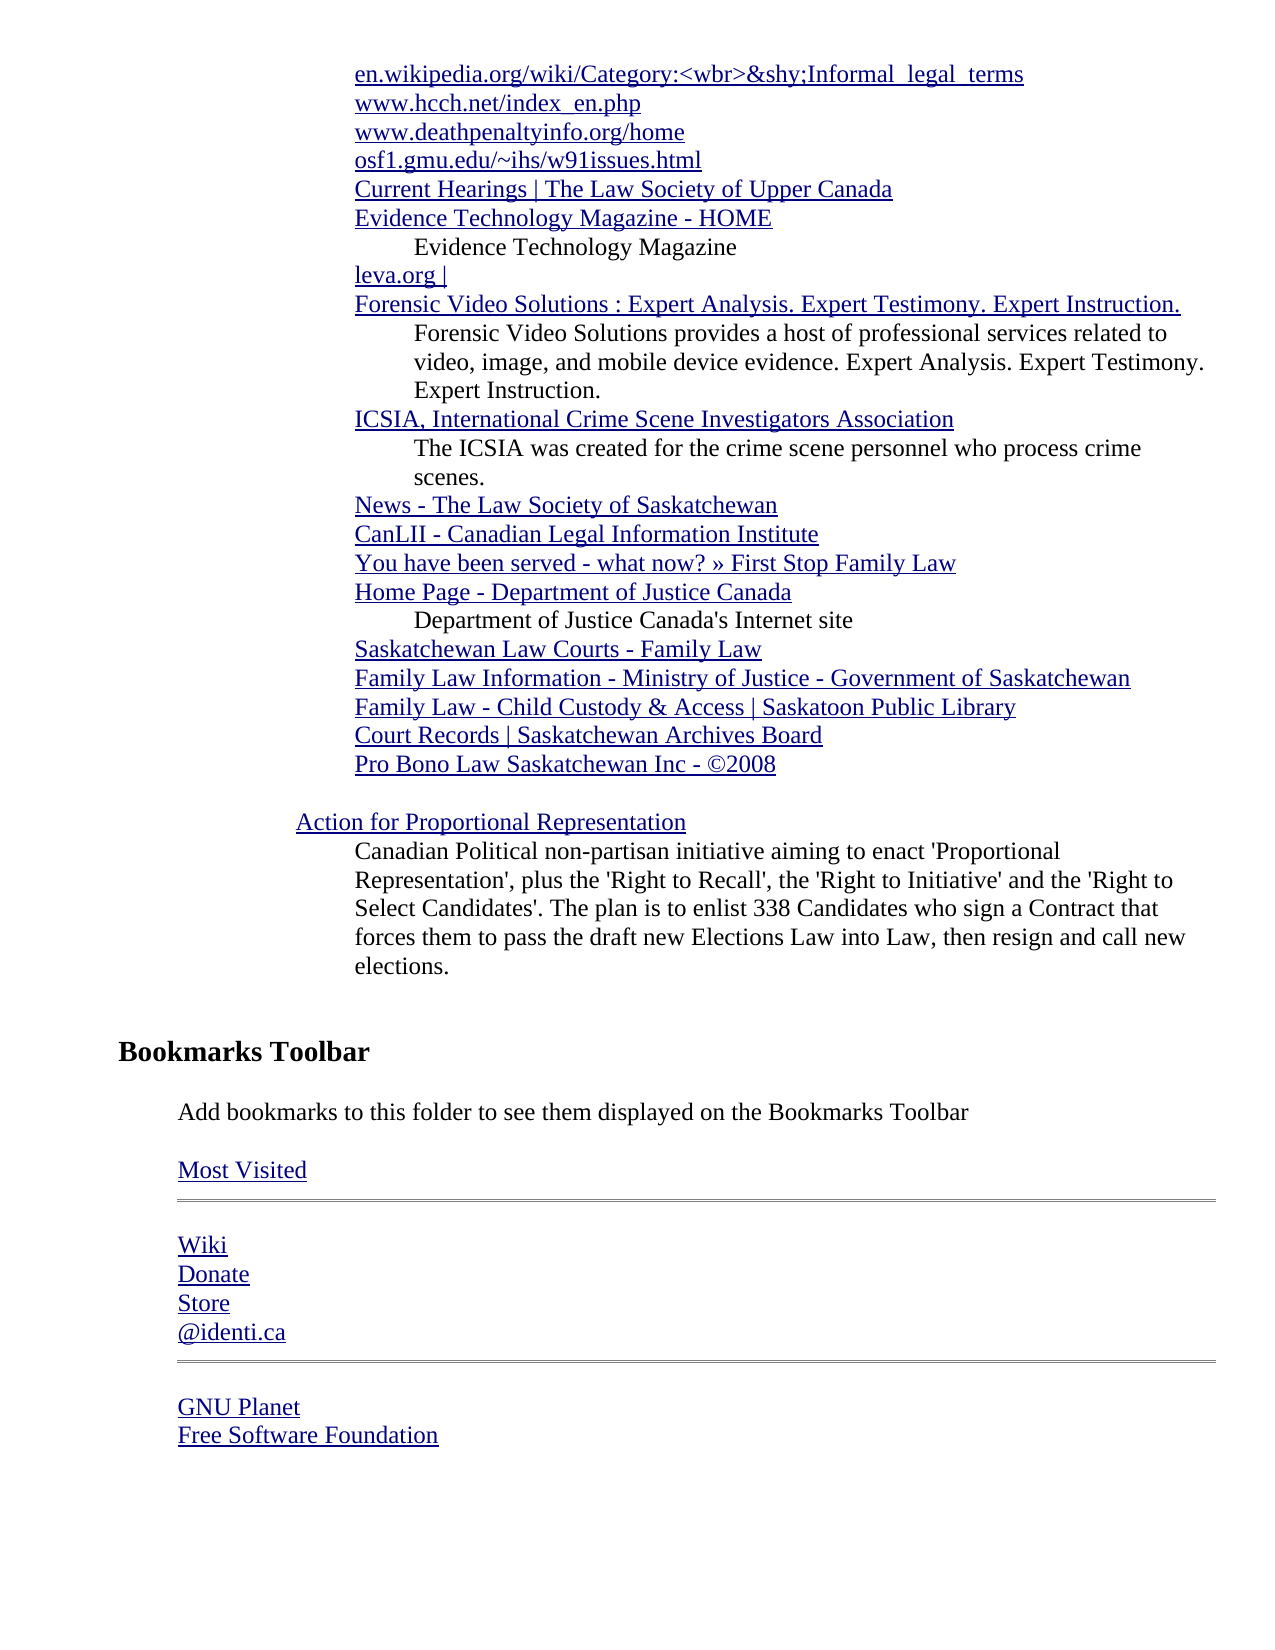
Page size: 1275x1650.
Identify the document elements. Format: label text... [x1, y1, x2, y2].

list Forensic Video Solutions provides a host of professional services related to video, image, and mobile device evidence. Expert Analysis. Expert Testimony. Expert Instruction. [413, 318, 1216, 404]
list Department of Justice Canada's Internet site [413, 605, 1216, 634]
subtitle Pro Bono Law Saskatchewan Inc - ©2008 [354, 749, 1216, 778]
subtitle Evidence Technology Magazine - HOME [354, 203, 1216, 232]
subtitle www.deathpenaltyinfo.org/home [354, 117, 1216, 145]
subtitle Store [177, 1288, 1216, 1317]
subtitle osf1.gmu.edu/~ihs/w91issues.html [354, 145, 1216, 174]
subtitle You have been served - what now? » First Stop Family Law [354, 548, 1216, 577]
list Evidence Technology Magazine [413, 232, 1216, 260]
list The ICSIA was created for the crime scene personnel who process crime scenes. [413, 433, 1216, 490]
subtitle Court Records | Saskatchewan Archives Board [354, 720, 1216, 749]
subtitle Action for Proportional Representation [295, 807, 1216, 836]
subtitle News - The Law Society of Saskatchewan [354, 490, 1216, 519]
subtitle Most Visited [177, 1156, 1216, 1184]
subtitle @identi.ca [177, 1317, 1216, 1345]
subtitle Bookmarks Toolbar [118, 1034, 1216, 1068]
subtitle Forensic Video Solutions : Expert Analysis. Expert Testimony. Expert Instruction. [354, 289, 1216, 318]
subtitle GNU Planet [177, 1392, 1216, 1420]
subtitle Family Law - Child Custody & Access | Saskatoon Public Library [354, 692, 1216, 720]
subtitle leva.org | [354, 260, 1216, 289]
subtitle Free Software Foundation [177, 1420, 1216, 1449]
subtitle Family Law Information - Ministry of Justice - Government of Saskatchewan [354, 663, 1216, 692]
subtitle en.wikipedia.org/wiki/Category:<wbr>&shy;Informal_legal_terms [354, 59, 1216, 88]
subtitle Donate [177, 1259, 1216, 1288]
list Add bookmarks to this folder to see them displayed on the Bookmarks Toolbar [177, 1097, 1216, 1126]
subtitle CanLII - Canadian Legal Information Institute [354, 519, 1216, 548]
subtitle Saskatchewan Law Courts - Family Law [354, 634, 1216, 663]
subtitle Wiki [177, 1230, 1216, 1259]
subtitle www.hcch.net/index_en.php [354, 88, 1216, 117]
list Canadian Political non-partisan initiative aiming to enact 'Proportional Representation', plus the 'Right to Recall', the 'Right to Initiative' and the 'Right to Select Candidates'. The plan is to enlist 338 Candidates who sign a Contract that forces them to pass the draft new Elections Law into Law, then resign and call new elections. [354, 836, 1216, 980]
subtitle Current Hearings | The Law Society of Upper Canada [354, 174, 1216, 203]
subtitle ICSIA, International Crime Scene Investigators Association [354, 404, 1216, 433]
subtitle Home Page - Department of Justice Canada [354, 577, 1216, 605]
